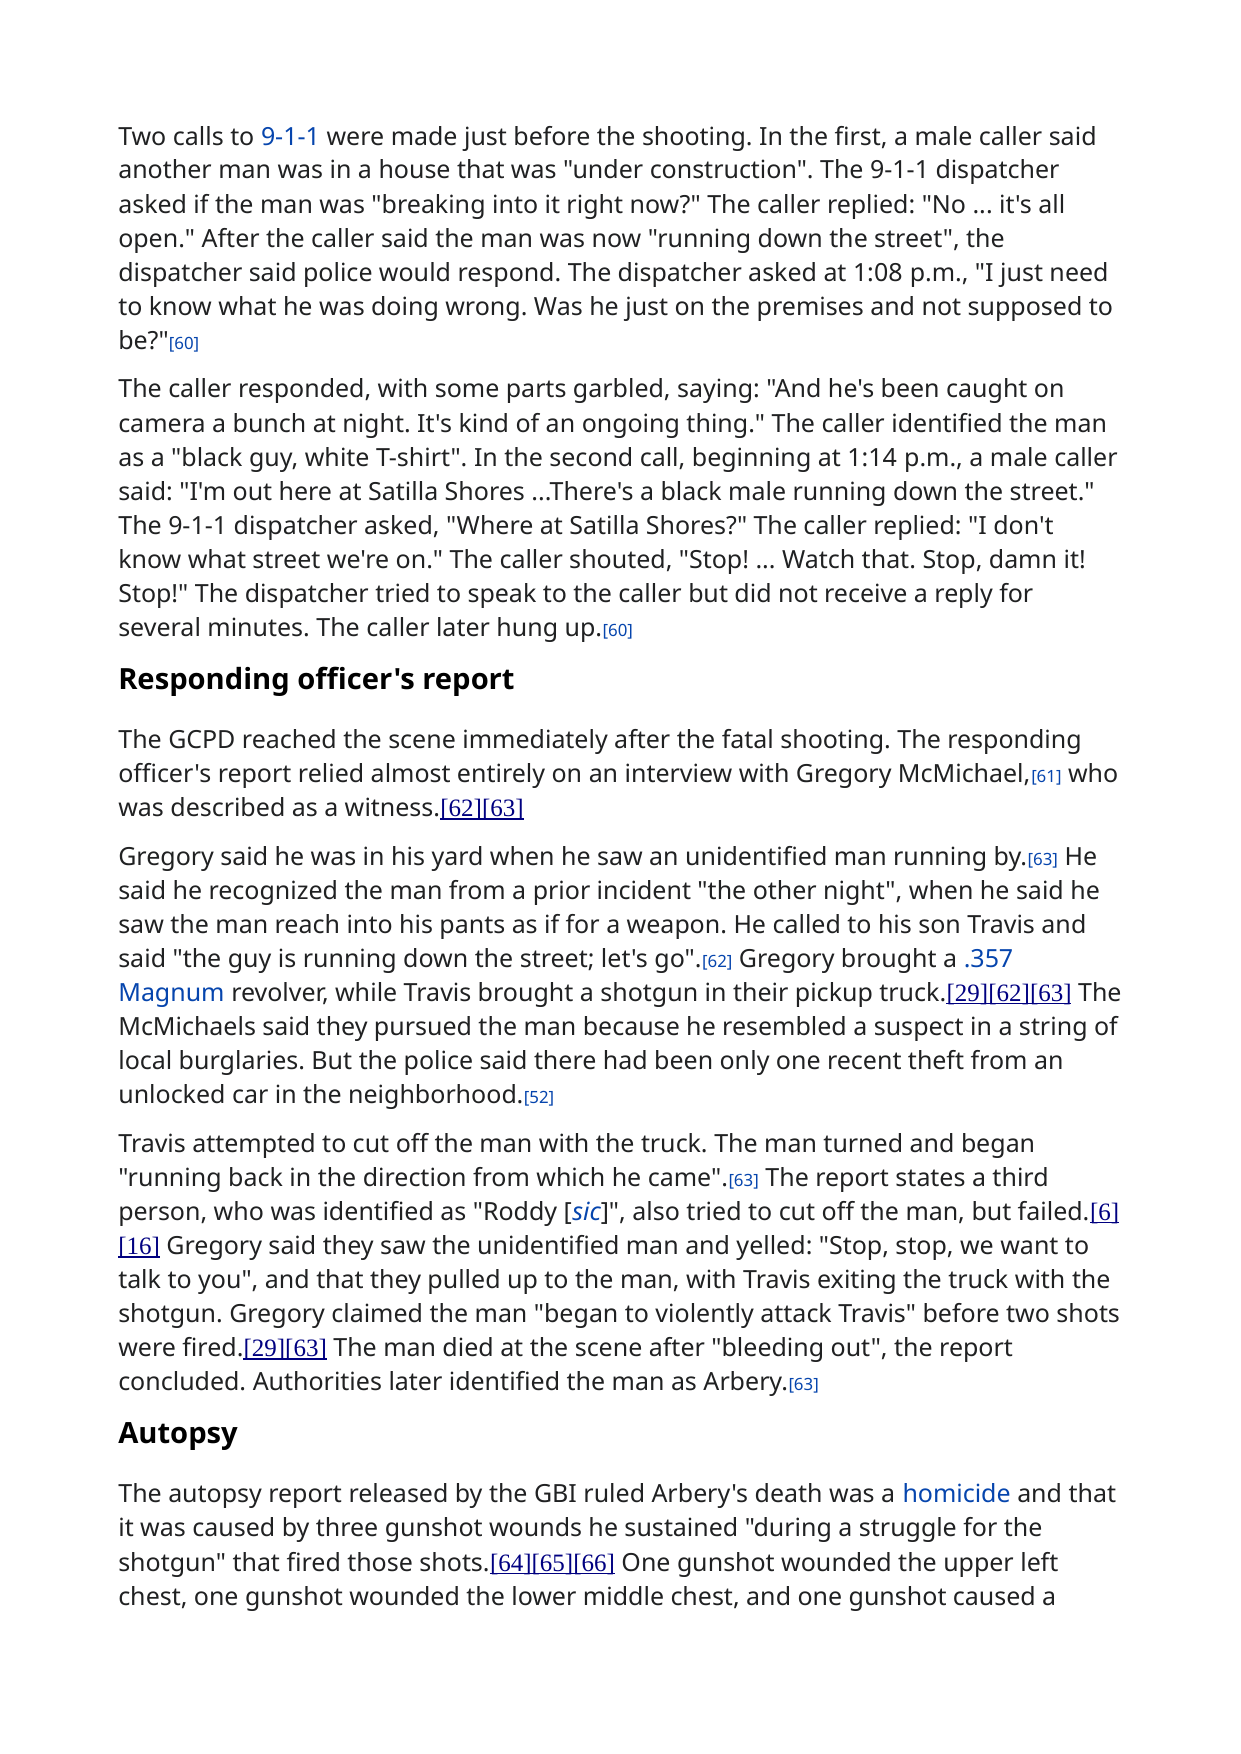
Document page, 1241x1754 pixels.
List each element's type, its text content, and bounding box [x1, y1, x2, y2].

subtitle Autopsy [118, 1413, 1122, 1452]
text The autopsy report released by the GBI ruled Arbery's death was a homicide and that it was caused by three gunshot wounds he sustained "during a struggle for the shotgun" that fired those shots.[64][65][66] One gunshot wounded the upper left chest, one gunshot wounded the lower middle chest, and one gunshot caused a [118, 1476, 1122, 1612]
text The caller responded, with some parts garbled, saying: "And he's been caught on camera a bunch at night. It's kind of an ongoing thing." The caller identified the man as a "black guy, white T-shirt". In the second call, beginning at 1:14 p.m., a male caller said: "I'm out here at Satilla Shores ...There's a black male running down the street." The 9-1-1 dispatcher asked, "Where at Satilla Shores?" The caller replied: "I don't know what street we're on." The caller shouted, "Stop! ... Watch that. Stop, damn it! Stop!" The dispatcher tried to speak to the caller but did not receive a reply for several minutes. The caller later hung up.[60] [118, 371, 1122, 644]
text Two calls to 9-1-1 were made just before the shooting. In the first, a male caller said another man was in a house that was "under construction". The 9-1-1 dispatcher asked if the man was "breaking into it right now?" The caller replied: "No ... it's all open." After the caller said the man was now "running down the street", the dispatcher said police would respond. The dispatcher asked at 1:08 p.m., "I just need to know what he was doing wrong. Was he just on the premises and not supposed to be?"[60] [118, 118, 1122, 357]
subtitle Responding officer's report [118, 658, 1122, 698]
text Travis attempted to cut off the man with the truck. The man turned and began "running back in the direction from which he came".[63] The report states a third person, who was identified as "Roddy [sic]", also tried to cut off the man, but failed.[6][16] Gregory said they saw the unidentified man and yelled: "Stop, stop, we want to talk to you", and that they pulled up to the man, with Travis exiting the truck with the shotgun. Gregory claimed the man "began to violently attack Travis" before two shots were fired.[29][63] The man died at the scene after "bleeding out", the report concluded. Authorities later identified the man as Arbery.[63] [118, 1126, 1122, 1398]
text Gregory said he was in his yard when he saw an unidentified man running by.[63] He said he recognized the man from a prior incident "the other night", when he said he saw the man reach into his pants as if for a weapon. He called to his son Travis and said "the guy is running down the street; let's go".[62] Gregory brought a .357 Magnum revolver, while Travis brought a shotgun in their pickup truck.[29][62][63] The McMichaels said they pursued the man because he resembled a suspect in a string of local burglaries. But the police said there had been only one recent theft from an unlocked car in the neighborhood.[52] [118, 838, 1122, 1111]
text The GCPD reached the scene immediately after the fatal shooting. The responding officer's report relied almost entirely on an interview with Gregory McMichael,[61] who was described as a witness.[62][63] [118, 722, 1122, 824]
